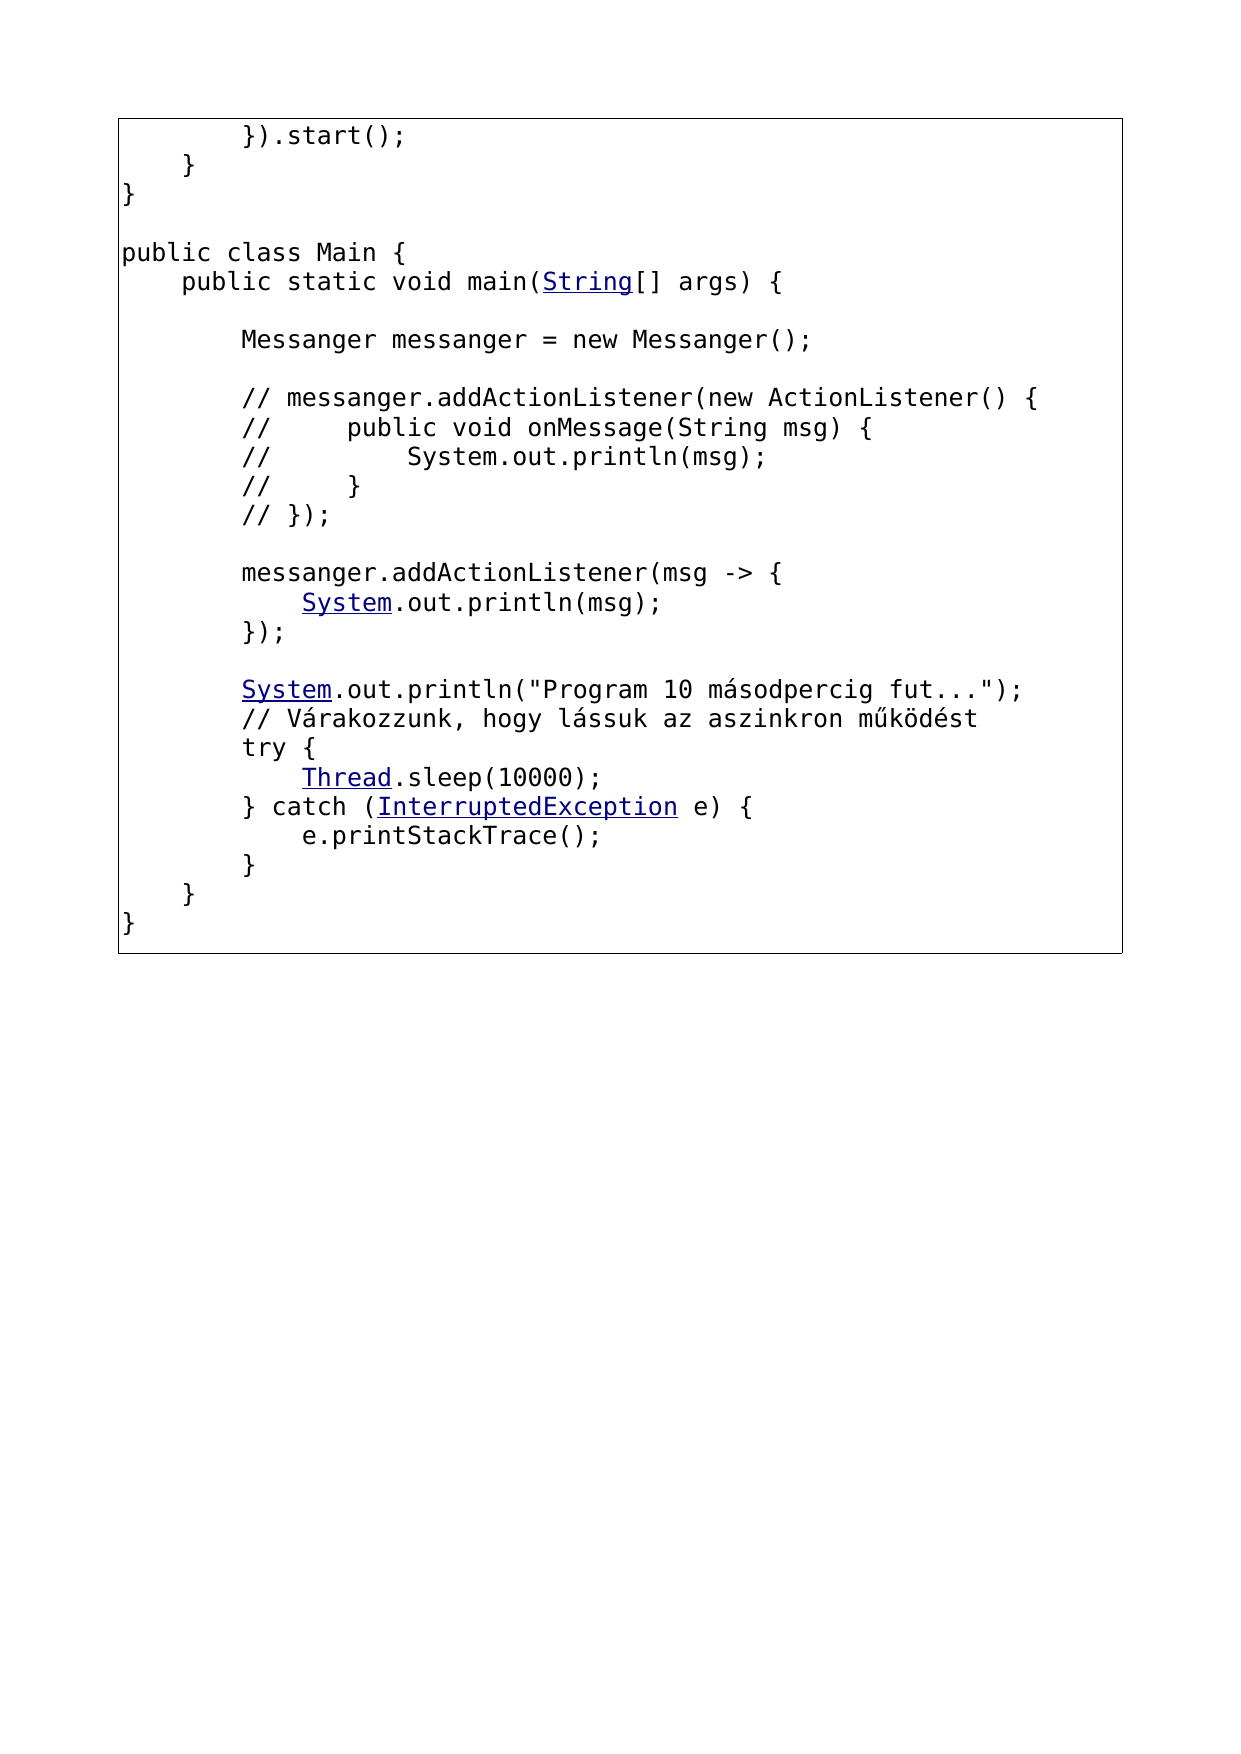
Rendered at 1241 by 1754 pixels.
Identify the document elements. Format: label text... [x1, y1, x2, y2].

table_header }).start(); } } public class Main { public static void main(String[] args) { Messanger messanger = new Messanger(); // messanger.addActionListener(new ActionListener() { // public void onMessage(String msg) { // System.out.println(msg); // } // }); messanger.addActionListener(msg -> { System.out.println(msg); }); System.out.println("Program 10 másodpercig fut..."); // Várakozzunk, hogy lássuk az aszinkron működést try { Thread.sleep(10000); } catch (InterruptedException e) { e.printStackTrace(); } } } [119, 119, 1122, 952]
